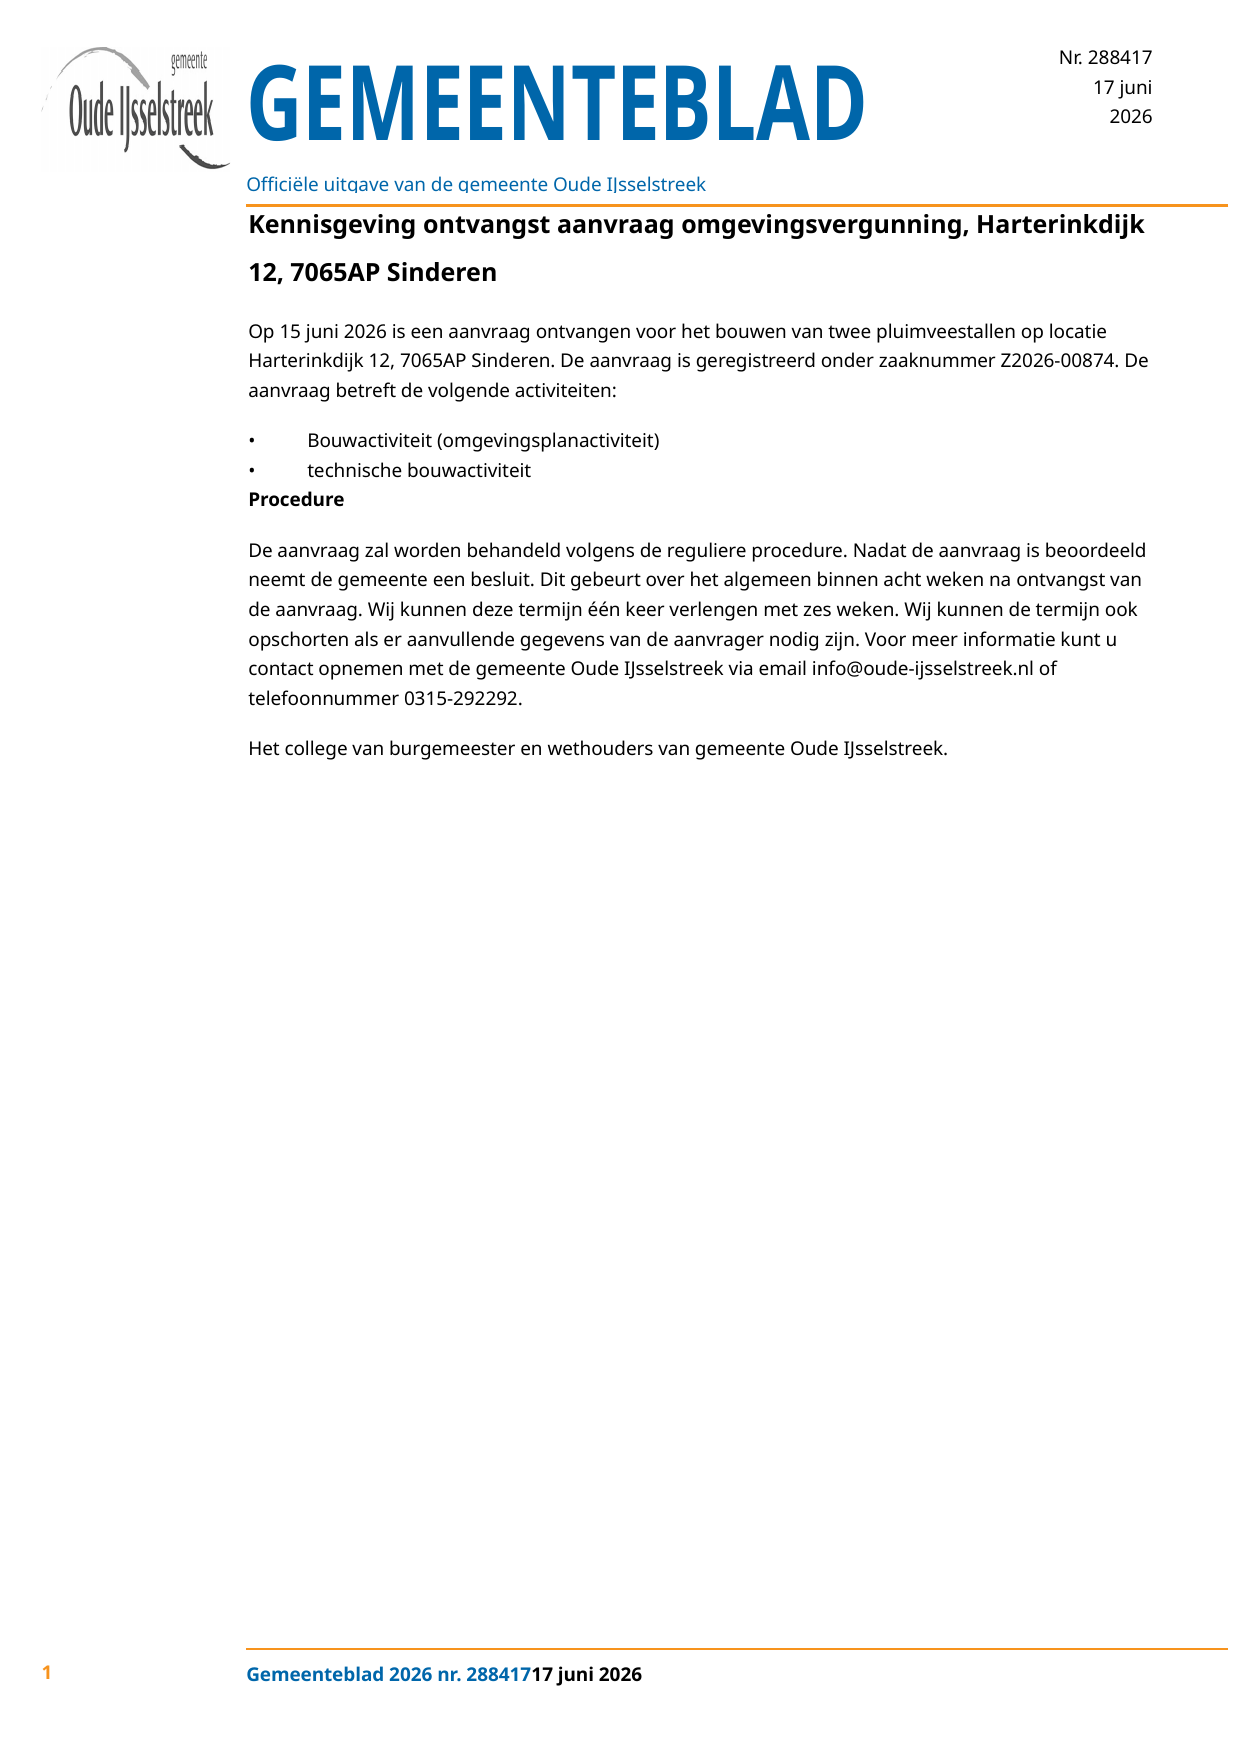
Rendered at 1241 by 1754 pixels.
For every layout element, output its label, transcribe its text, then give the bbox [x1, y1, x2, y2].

text Op 15 juni 2026 is een aanvraag ontvangen voor het bouwen van twee pluimveestallen op locatie Harterinkdijk 12, 7065AP Sinderen. De aanvraag is geregistreerd onder zaaknummer Z2026-00874. De aanvraag betreft de volgende activiteiten: [248, 318, 1152, 403]
list technische bouwactiviteit [248, 457, 1152, 483]
list Bouwactiviteit (omgevingsplanactiviteit) [248, 427, 1152, 453]
text Procedure [248, 487, 1152, 512]
text Het college van burgemeester en wethouders van gemeente Oude IJsselstreek. [248, 735, 1152, 761]
picture [41, 47, 231, 172]
text De aanvraag zal worden behandeld volgens de reguliere procedure. Nadat de aanvraag is beoordeeld neemt de gemeente een besluit. Dit gebeurt over het algemeen binnen acht weken na ontvangst van de aanvraag. Wij kunnen deze termijn één keer verlengen met zes weken. Wij kunnen de termijn ook opschorten als er aanvullende gegevens van de aanvrager nodig zijn. Voor meer informatie kunt u contact opnemen met de gemeente Oude IJsselstreek via email info@oude-ijsselstreek.nl of telefoonnummer 0315-292292. [248, 537, 1152, 711]
text Kennisgeving ontvangst aanvraag omgevingsvergunning, Harterinkdijk 12, 7065AP Sinderen [248, 207, 1152, 288]
